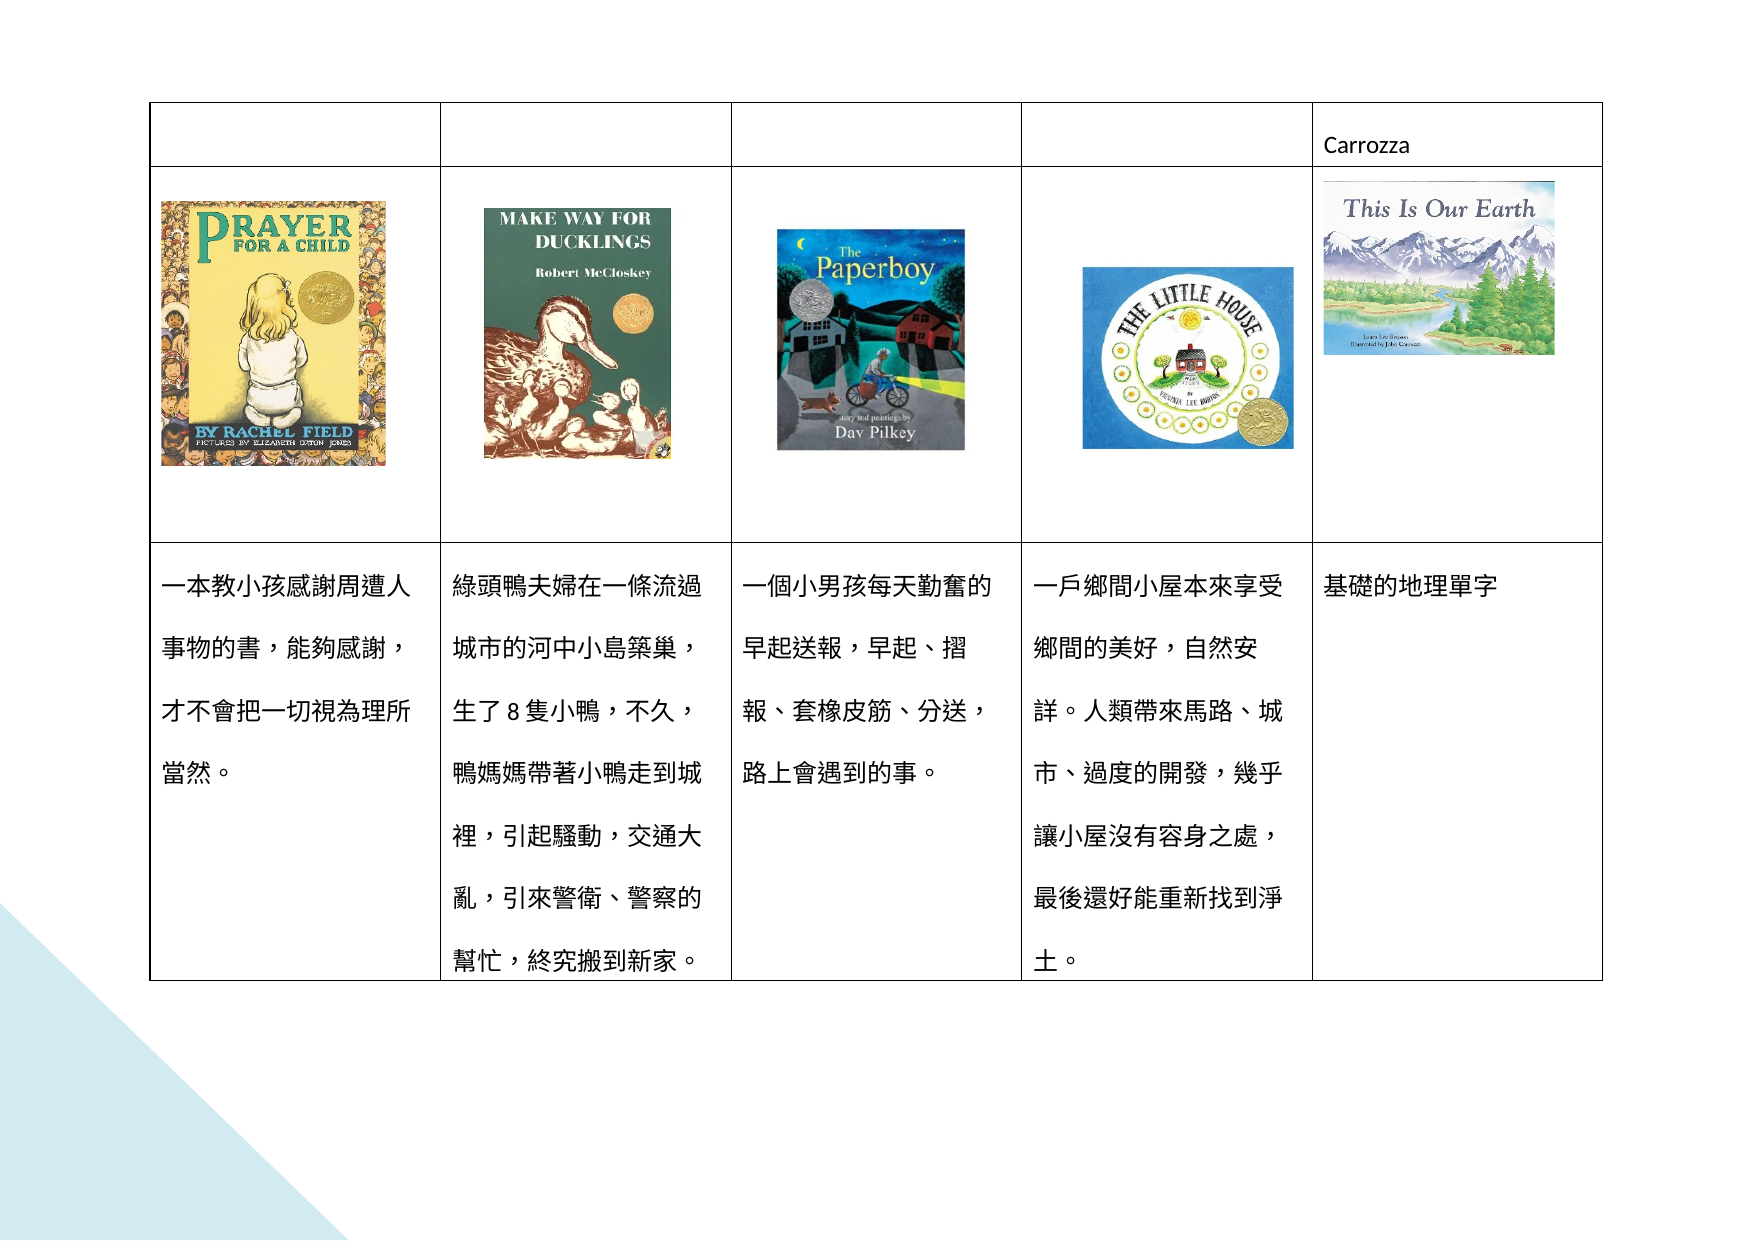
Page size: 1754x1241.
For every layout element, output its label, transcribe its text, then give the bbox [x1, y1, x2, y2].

table_cell [732, 167, 1021, 542]
table_cell 基礎的地理單字 [1313, 543, 1602, 980]
table_header [151, 103, 440, 166]
table_header [1022, 103, 1312, 166]
table_cell [1313, 167, 1602, 542]
table_header [732, 103, 1021, 166]
table_cell 綠頭鴨夫婦在一條流過城市的河中小島築巢，生了8 隻小鴨，不久，鴨媽媽帶著小鴨走到城裡，引起騷動，交通大亂，引來警衛、警察的幫忙，終究搬到新家。 [441, 543, 731, 980]
table_cell [151, 167, 440, 542]
table_cell 一戶鄉間小屋本來享受鄉間的美好，自然安詳。人類帶來馬路、城市、過度的開發，幾乎讓小屋沒有容身之處，最後還好能重新找到淨土。 [1022, 543, 1312, 980]
table_cell 一本教小孩感謝周遭人事物的書，能夠感謝，才不會把一切視為理所當然。 [151, 543, 440, 980]
table_cell 一個小男孩每天勤奮的早起送報，早起、摺報、套橡皮筋、分送，路上會遇到的事。 [732, 543, 1021, 980]
table_header Carrozza [1313, 103, 1602, 166]
table_cell [441, 167, 731, 542]
table_cell [1022, 167, 1312, 542]
table_header [441, 103, 731, 166]
